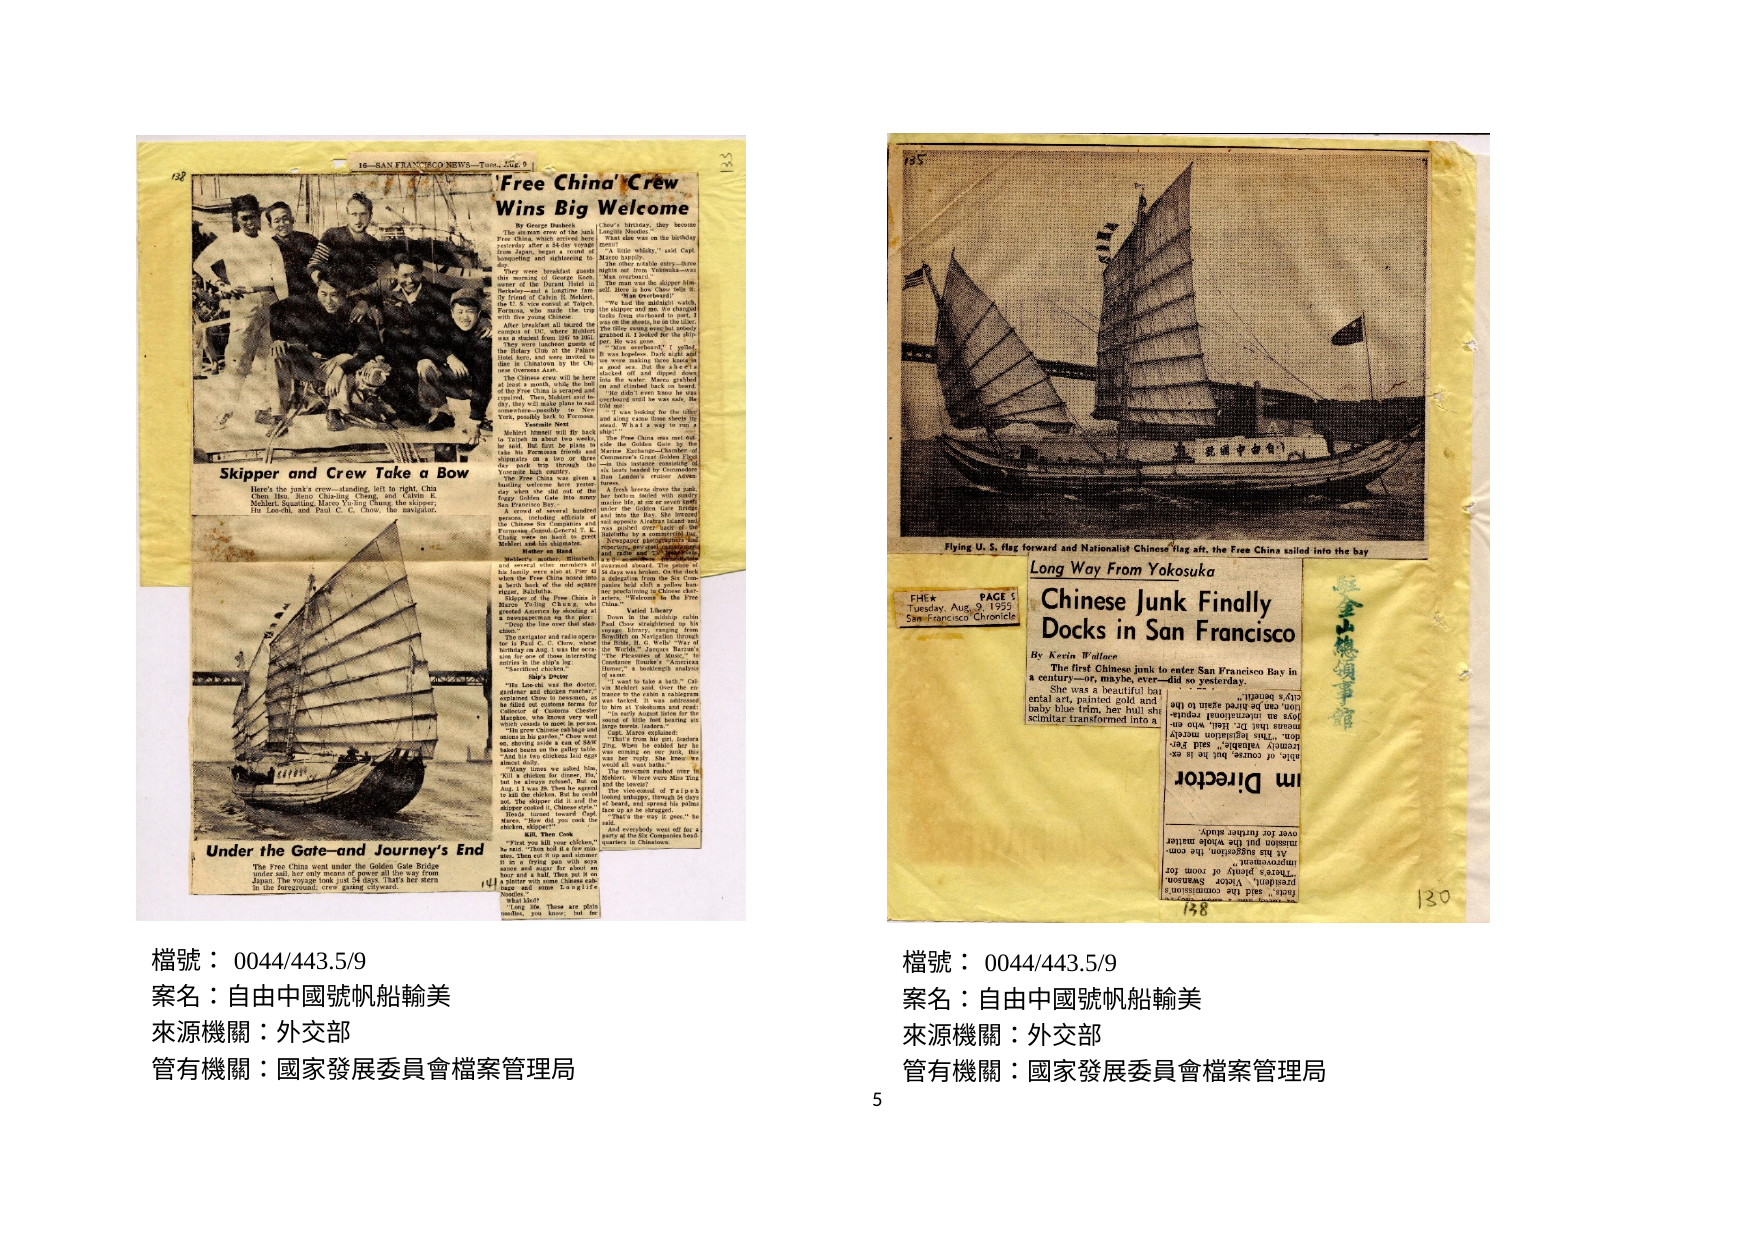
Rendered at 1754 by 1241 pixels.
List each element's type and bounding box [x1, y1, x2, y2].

picture [136, 135, 746, 921]
picture [887, 133, 1490, 923]
